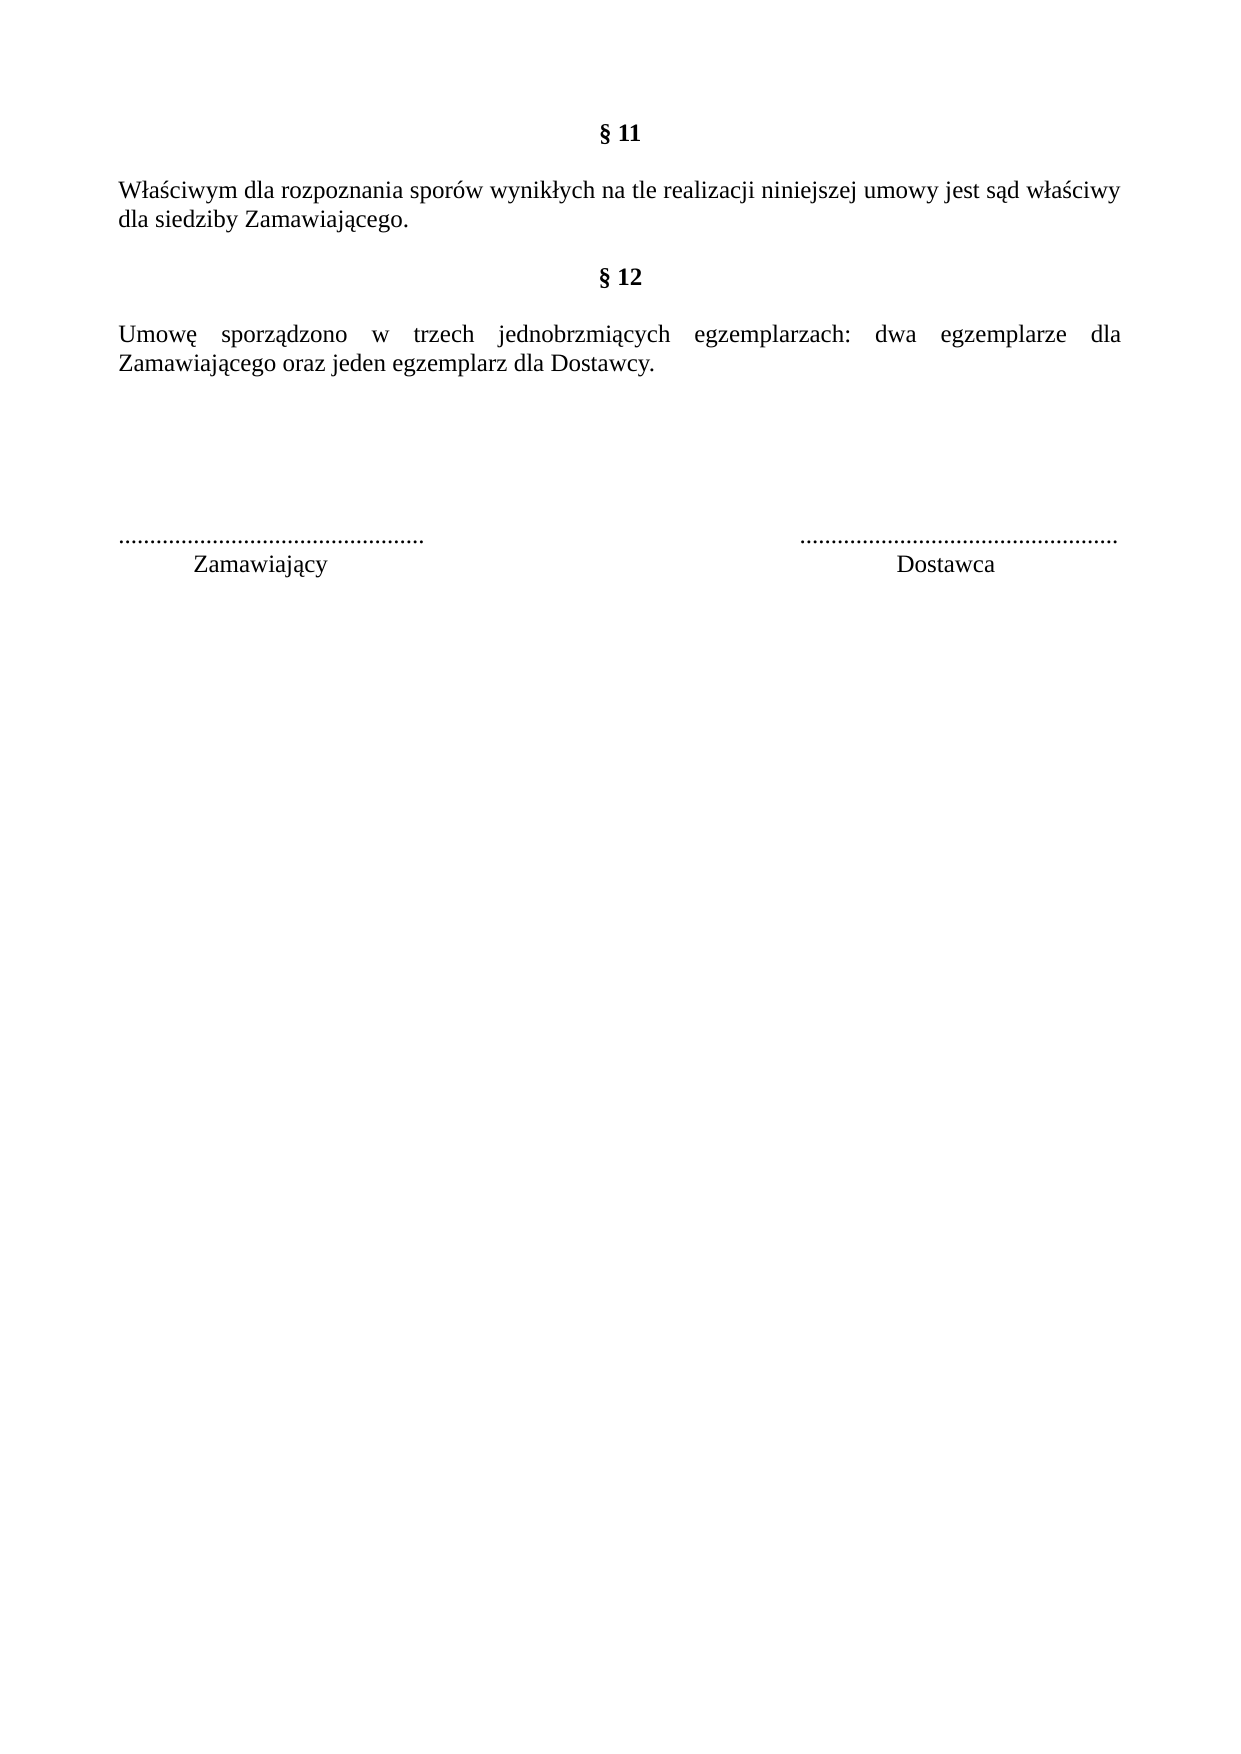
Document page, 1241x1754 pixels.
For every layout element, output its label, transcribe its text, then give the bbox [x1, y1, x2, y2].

text ................................................. ................................................... [118, 521, 1122, 549]
text § 11 [118, 118, 1122, 147]
text Zamawiający Dostawca [118, 549, 1122, 578]
text § 12 [118, 262, 1122, 291]
text Umowę sporządzono w trzech jednobrzmiących egzemplarzach: dwa egzemplarze dla Zamawiającego oraz jeden egzemplarz dla Dostawcy. [118, 319, 1122, 377]
text Właściwym dla rozpoznania sporów wynikłych na tle realizacji niniejszej umowy jest sąd właściwy dla siedziby Zamawiającego. [118, 176, 1122, 233]
